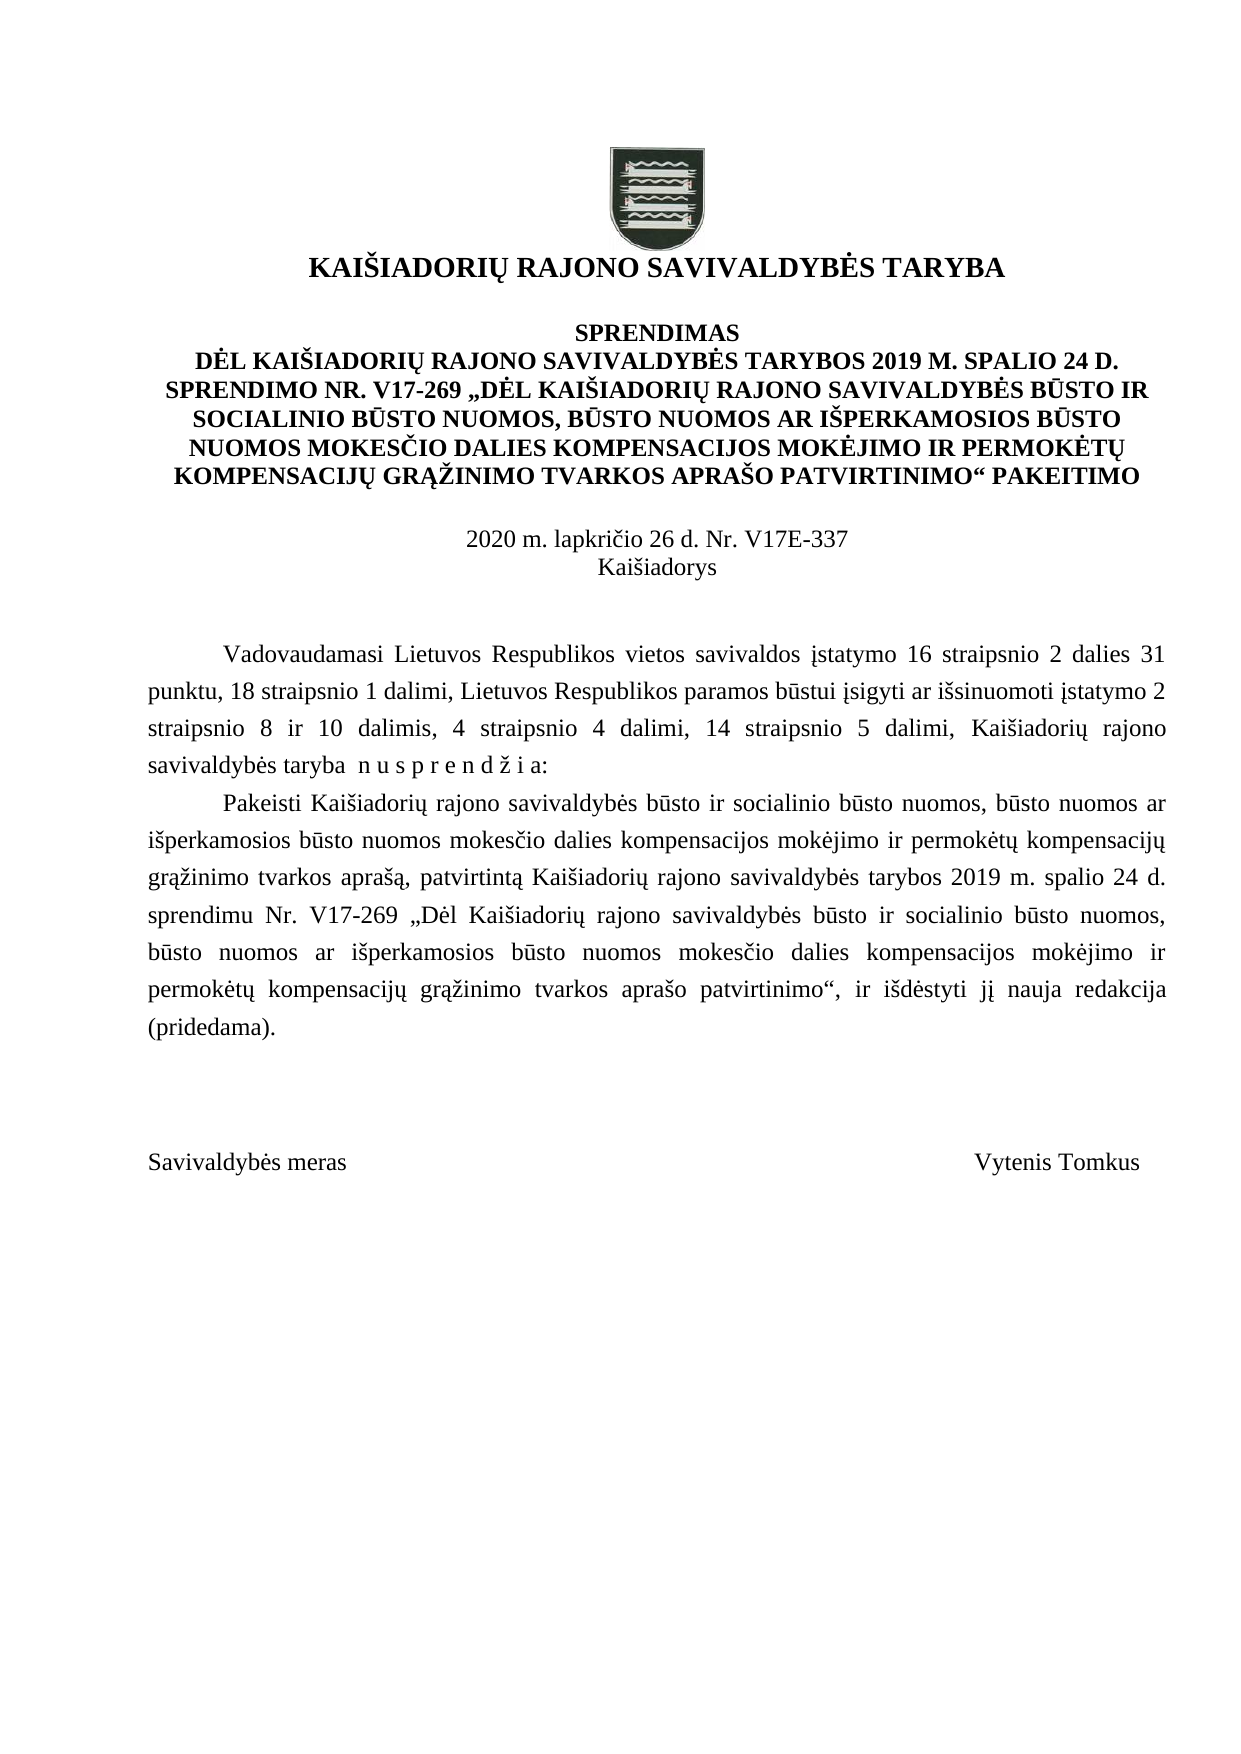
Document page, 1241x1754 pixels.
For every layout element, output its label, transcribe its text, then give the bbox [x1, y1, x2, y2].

text SPRENDIMAS [148, 318, 1167, 346]
text KAIŠIADORIŲ RAJONO SAVIVALDYBĖS TARYBA [148, 251, 1167, 284]
text 2020 m. lapkričio 26 d. Nr. V17E-337 [148, 524, 1167, 552]
text DĖL KAIŠIADORIŲ RAJONO SAVIVALDYBĖS TARYBOS 2019 M. SPALIO 24 D. SPRENDIMO NR. V17-269 „DĖL KAIŠIADORIŲ RAJONO SAVIVALDYBĖS BŪSTO IR SOCIALINIO BŪSTO NUOMOS, BŪSTO NUOMOS AR IŠPERKAMOSIOS BŪSTO NUOMOS MOKESČIO DALIES KOMPENSACIJOS MOKĖJIMO IR PERMOKĖTŲ KOMPENSACIJŲ GRĄŽINIMO TVARKOS APRAŠO PATVIRTINIMO“ PAKEITIMO [148, 346, 1167, 490]
text Vadovaudamasi Lietuvos Respublikos vietos savivaldos įstatymo 16 straipsnio 2 dalies 31 punktu, 18 straipsnio 1 dalimi, Lietuvos Respublikos paramos būstui įsigyti ar išsinuomoti įstatymo 2 straipsnio 8 ir 10 dalimis, 4 straipsnio 4 dalimi, 14 straipsnio 5 dalimi, Kaišiadorių rajono savivaldybės taryba n u s p r e n d ž i a: [148, 639, 1167, 779]
text Kaišiadorys [148, 552, 1167, 581]
text Savivaldybės meras Vytenis Tomkus [148, 1147, 1167, 1176]
text Pakeisti Kaišiadorių rajono savivaldybės būsto ir socialinio būsto nuomos, būsto nuomos ar išperkamosios būsto nuomos mokesčio dalies kompensacijos mokėjimo ir permokėtų kompensacijų grąžinimo tvarkos aprašą, patvirtintą Kaišiadorių rajono savivaldybės tarybos 2019 m. spalio 24 d. sprendimu Nr. V17-269 „Dėl Kaišiadorių rajono savivaldybės būsto ir socialinio būsto nuomos, būsto nuomos ar išperkamosios būsto nuomos mokesčio dalies kompensacijos mokėjimo ir permokėtų kompensacijų grąžinimo tvarkos aprašo patvirtinimo“, ir išdėstyti jį nauja redakcija (pridedama). [148, 788, 1167, 1040]
